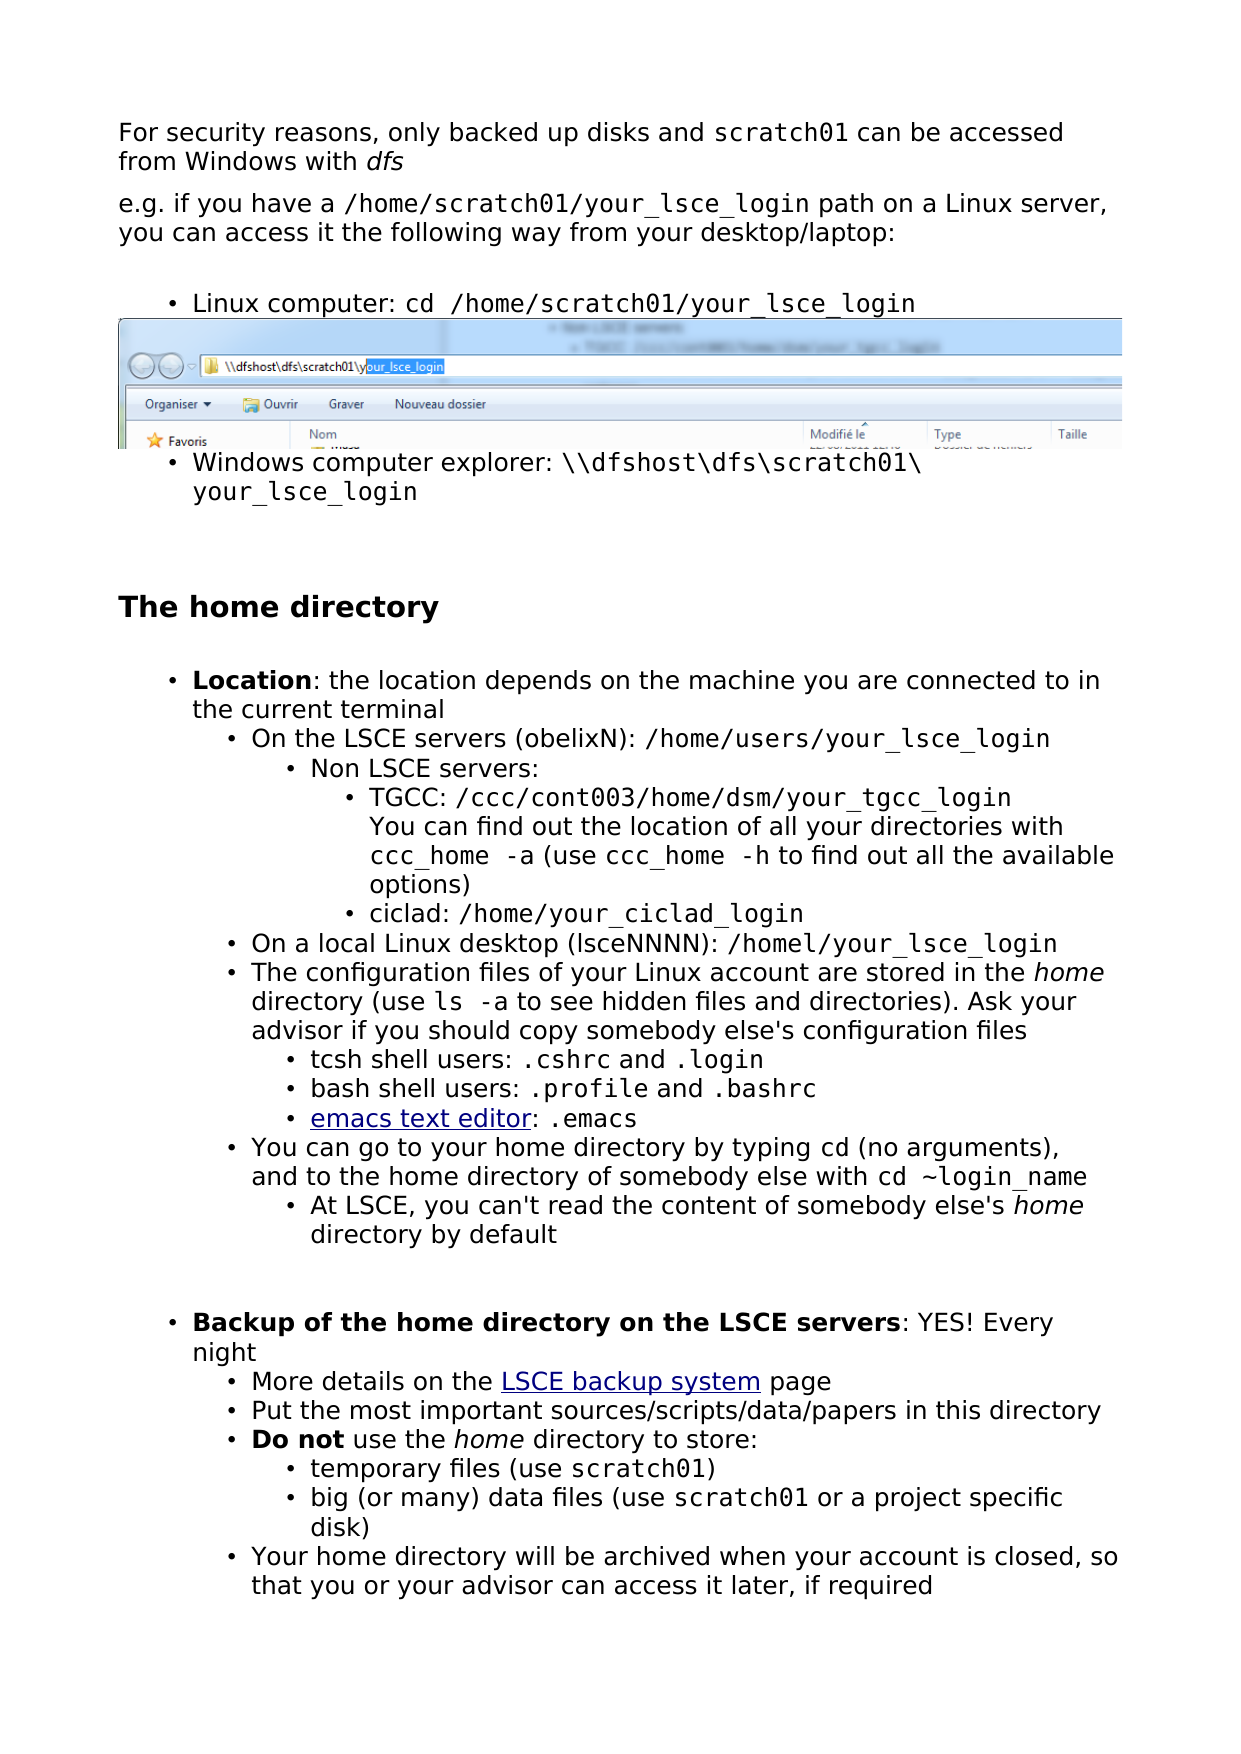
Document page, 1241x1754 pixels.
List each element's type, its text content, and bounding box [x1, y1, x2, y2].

list Backup of the home directory on the LSCE servers: YES! Every night [177, 1309, 1122, 1367]
list Put the most important sources/scripts/data/papers in this directory [236, 1396, 1122, 1425]
list The configuration files of your Linux account are stored in the home directory (use ls -a to see hidden files and directories). Ask your advisor if you should copy somebody else's configuration files [236, 958, 1122, 1046]
list Windows computer explorer: \\dfshost\dfs\scratch01\your_lsce_login [177, 449, 1122, 536]
text e.g. if you have a /home/scratch01/your_lsce_login path on a Linux server, you can access it the following way from your desktop/laptop: [118, 189, 1122, 247]
list You can go to your home directory by typing cd (no arguments), and to the home directory of somebody else with cd ~login_name [236, 1133, 1122, 1191]
picture [118, 318, 1123, 449]
list On a local Linux desktop (lsceNNNN): /homel/your_lsce_login [236, 929, 1122, 958]
list temporary files (use scratch01) [295, 1454, 1122, 1484]
list Non LSCE servers: [295, 754, 1122, 783]
subtitle The home directory [118, 590, 1122, 624]
list Location: the location depends on the machine you are connected to in the current terminal [177, 666, 1122, 725]
list More details on the LSCE backup system page [236, 1367, 1122, 1396]
list bash shell users: .profile and .bashrc [295, 1075, 1122, 1104]
list Your home directory will be archived when your account is closed, so that you or your advisor can access it later, if required [236, 1542, 1122, 1600]
list Linux computer: cd /home/scratch01/your_lsce_login [177, 289, 1122, 318]
list emacs text editor: .emacs [295, 1104, 1122, 1133]
text For security reasons, only backed up disks and scratch01 can be accessed from Windows with dfs [118, 118, 1122, 176]
list At LSCE, you can't read the content of somebody else's home directory by default [295, 1191, 1122, 1250]
list tcsh shell users: .cshrc and .login [295, 1046, 1122, 1075]
list Do not use the home directory to store: [236, 1425, 1122, 1454]
list TGCC: /ccc/cont003/home/dsm/your_tgcc_login You can find out the location of all your directories with ccc_home -a (use ccc_home -h to find out all the available options) [354, 783, 1122, 900]
list ciclad: /home/your_ciclad_login [354, 900, 1122, 929]
list big (or many) data files (use scratch01 or a project specific disk) [295, 1484, 1122, 1542]
list On the LSCE servers (obelixN): /home/users/your_lsce_login [236, 725, 1122, 754]
